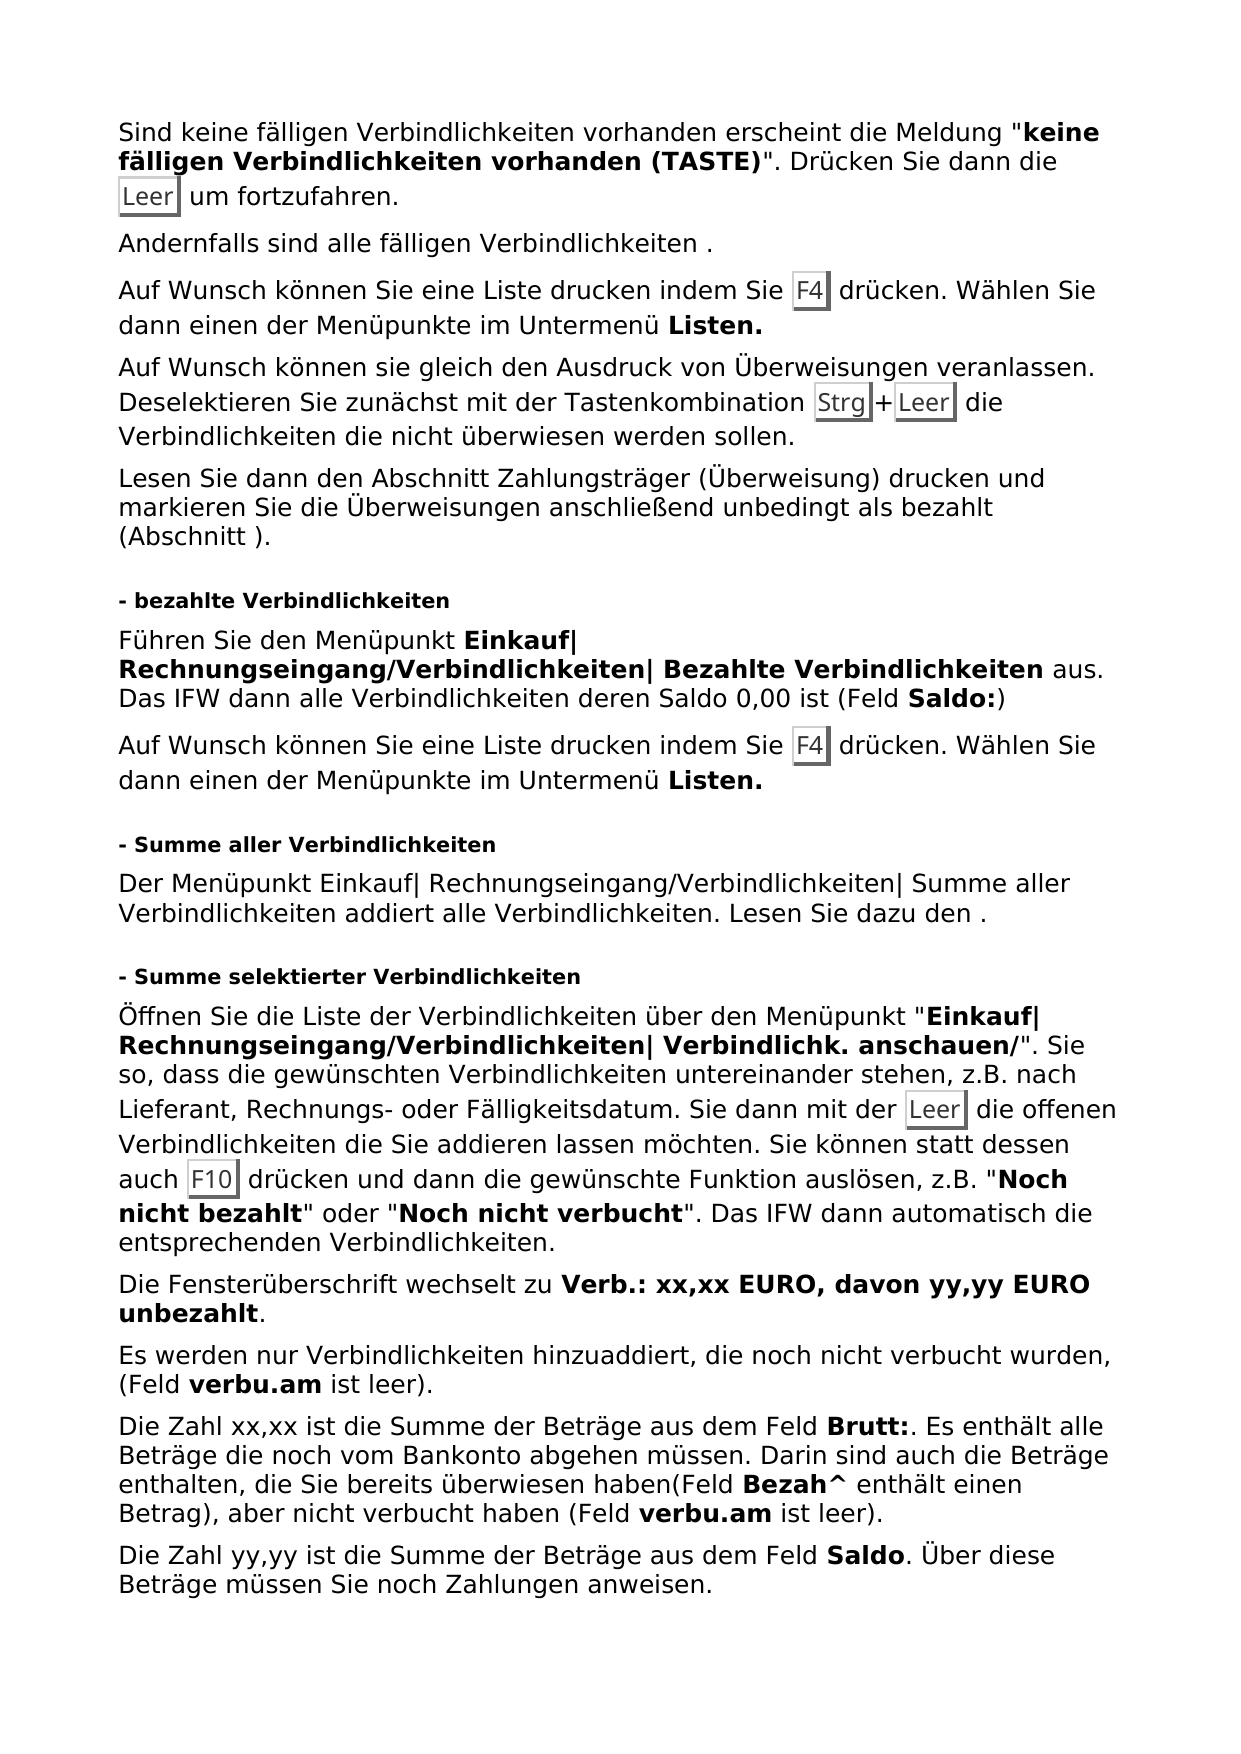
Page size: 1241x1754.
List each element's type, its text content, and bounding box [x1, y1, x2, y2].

subtitle - bezahlte Verbindlichkeiten [118, 589, 1122, 613]
subtitle - Summe aller Verbindlichkeiten [118, 833, 1122, 857]
text Die Zahl xx,xx ist die Summe der Beträge aus dem Feld Brutt:. Es enthält alle Beträge die noch vom Bankonto abgehen müssen. Darin sind auch die Beträge enthalten, die Sie bereits überwiesen haben(Feld Bezah^ enthält einen Betrag), aber nicht verbucht haben (Feld verbu.am ist leer). [118, 1412, 1122, 1529]
text Auf Wunsch können Sie eine Liste drucken indem Sie F4 drücken. Wählen Sie dann einen der Menüpunkte im Untermenü Listen. [118, 271, 1122, 340]
text Sind keine fälligen Verbindlichkeiten vorhanden erscheint die Meldung "keine fälligen Verbindlichkeiten vorhanden (TASTE)". Drücken Sie dann die Leer um fortzufahren. [118, 118, 1122, 217]
text Führen Sie den Menüpunkt Einkauf| Rechnungseingang/Verbindlichkeiten| Bezahlte Verbindlichkeiten aus. Das IFW dann alle Verbindlichkeiten deren Saldo 0,00 ist (Feld Saldo:) [118, 626, 1122, 713]
text Es werden nur Verbindlichkeiten hinzuaddiert, die noch nicht verbucht wurden, (Feld verbu.am ist leer). [118, 1341, 1122, 1399]
text Der Menüpunkt Einkauf| Rechnungseingang/Verbindlichkeiten| Summe aller Verbindlichkeiten addiert alle Verbindlichkeiten. Lesen Sie dazu den . [118, 869, 1122, 928]
subtitle - Summe selektierter Verbindlichkeiten [118, 965, 1122, 990]
text Andernfalls sind alle fälligen Verbindlichkeiten . [118, 229, 1122, 258]
text Auf Wunsch können Sie eine Liste drucken indem Sie F4 drücken. Wählen Sie dann einen der Menüpunkte im Untermenü Listen. [118, 726, 1122, 795]
text Öffnen Sie die Liste der Verbindlichkeiten über den Menüpunkt "Einkauf| Rechnungseingang/Verbindlichkeiten| Verbindlichk. anschauen/". Sie so, dass die gewünschten Verbindlichkeiten untereinander stehen, z.B. nach Lieferant, Rechnungs- oder Fälligkeitsdatum. Sie dann mit der Leer die offenen Verbindlichkeiten die Sie addieren lassen möchten. Sie können statt dessen auch F10 drücken und dann die gewünschte Funktion auslösen, z.B. "Noch nicht bezahlt" oder "Noch nicht verbucht". Das IFW dann automatisch die entsprechenden Verbindlichkeiten. [118, 1002, 1122, 1258]
text Lesen Sie dann den Abschnitt Zahlungsträger (Überweisung) drucken und markieren Sie die Überweisungen anschließend unbedingt als bezahlt (Abschnitt ). [118, 464, 1122, 552]
text Auf Wunsch können sie gleich den Ausdruck von Überweisungen veranlassen. Deselektieren Sie zunächst mit der Tastenkombination Strg+Leer die Verbindlichkeiten die nicht überwiesen werden sollen. [118, 353, 1122, 452]
text Die Zahl yy,yy ist die Summe der Beträge aus dem Feld Saldo. Über diese Beträge müssen Sie noch Zahlungen anweisen. [118, 1541, 1122, 1599]
text Die Fensterüberschrift wechselt zu Verb.: xx,xx EURO, davon yy,yy EURO unbezahlt. [118, 1270, 1122, 1329]
